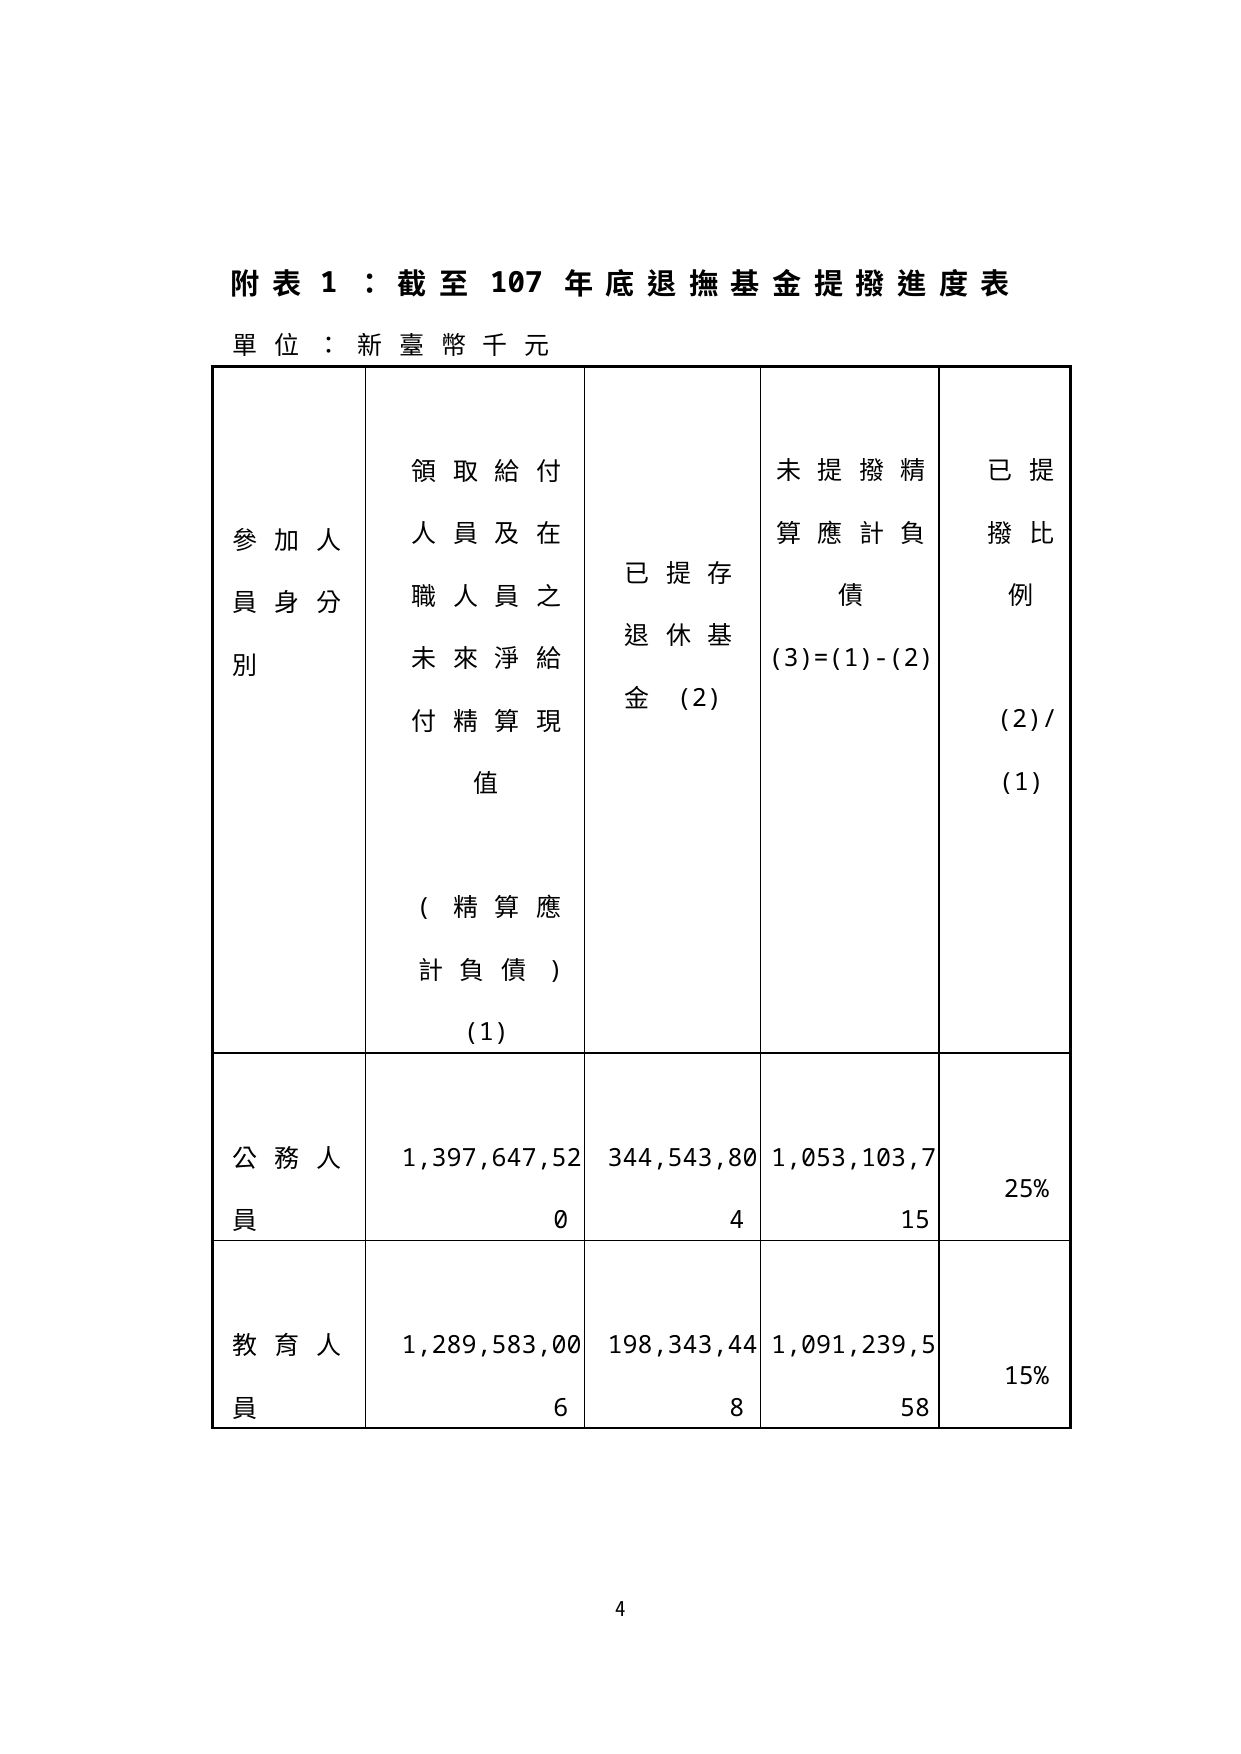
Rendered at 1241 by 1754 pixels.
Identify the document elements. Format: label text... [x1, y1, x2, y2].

text 附表1：截至107年底退撫基金提撥進度表 單位：新臺幣千元 [208, 240, 1058, 365]
table_cell 1,053,103,715 [761, 1054, 938, 1240]
table_cell 公務人員 [214, 1054, 365, 1240]
table_cell 344,543,804 [585, 1054, 760, 1240]
table_header 參加人員身分別 [214, 368, 365, 1052]
table_cell 1,091,239,558 [761, 1241, 938, 1427]
table_cell 198,343,448 [585, 1241, 760, 1427]
table_header 已提撥比例 (2)/(1) [940, 368, 1069, 1052]
table_cell 15% [940, 1241, 1069, 1427]
table_cell 1,289,583,006 [366, 1241, 584, 1427]
table_cell 25% [940, 1054, 1069, 1240]
table_header 領取給付人員及在職人員之未來淨給付精算現值 (精算應計負債) (1) [366, 368, 584, 1052]
table_header 已提存退休基金(2) [585, 368, 760, 1052]
table_cell 教育人員 [214, 1241, 365, 1427]
table_header 未提撥精算應計負債 (3)=(1)-(2) [761, 368, 938, 1052]
table_cell 1,397,647,520 [366, 1054, 584, 1240]
